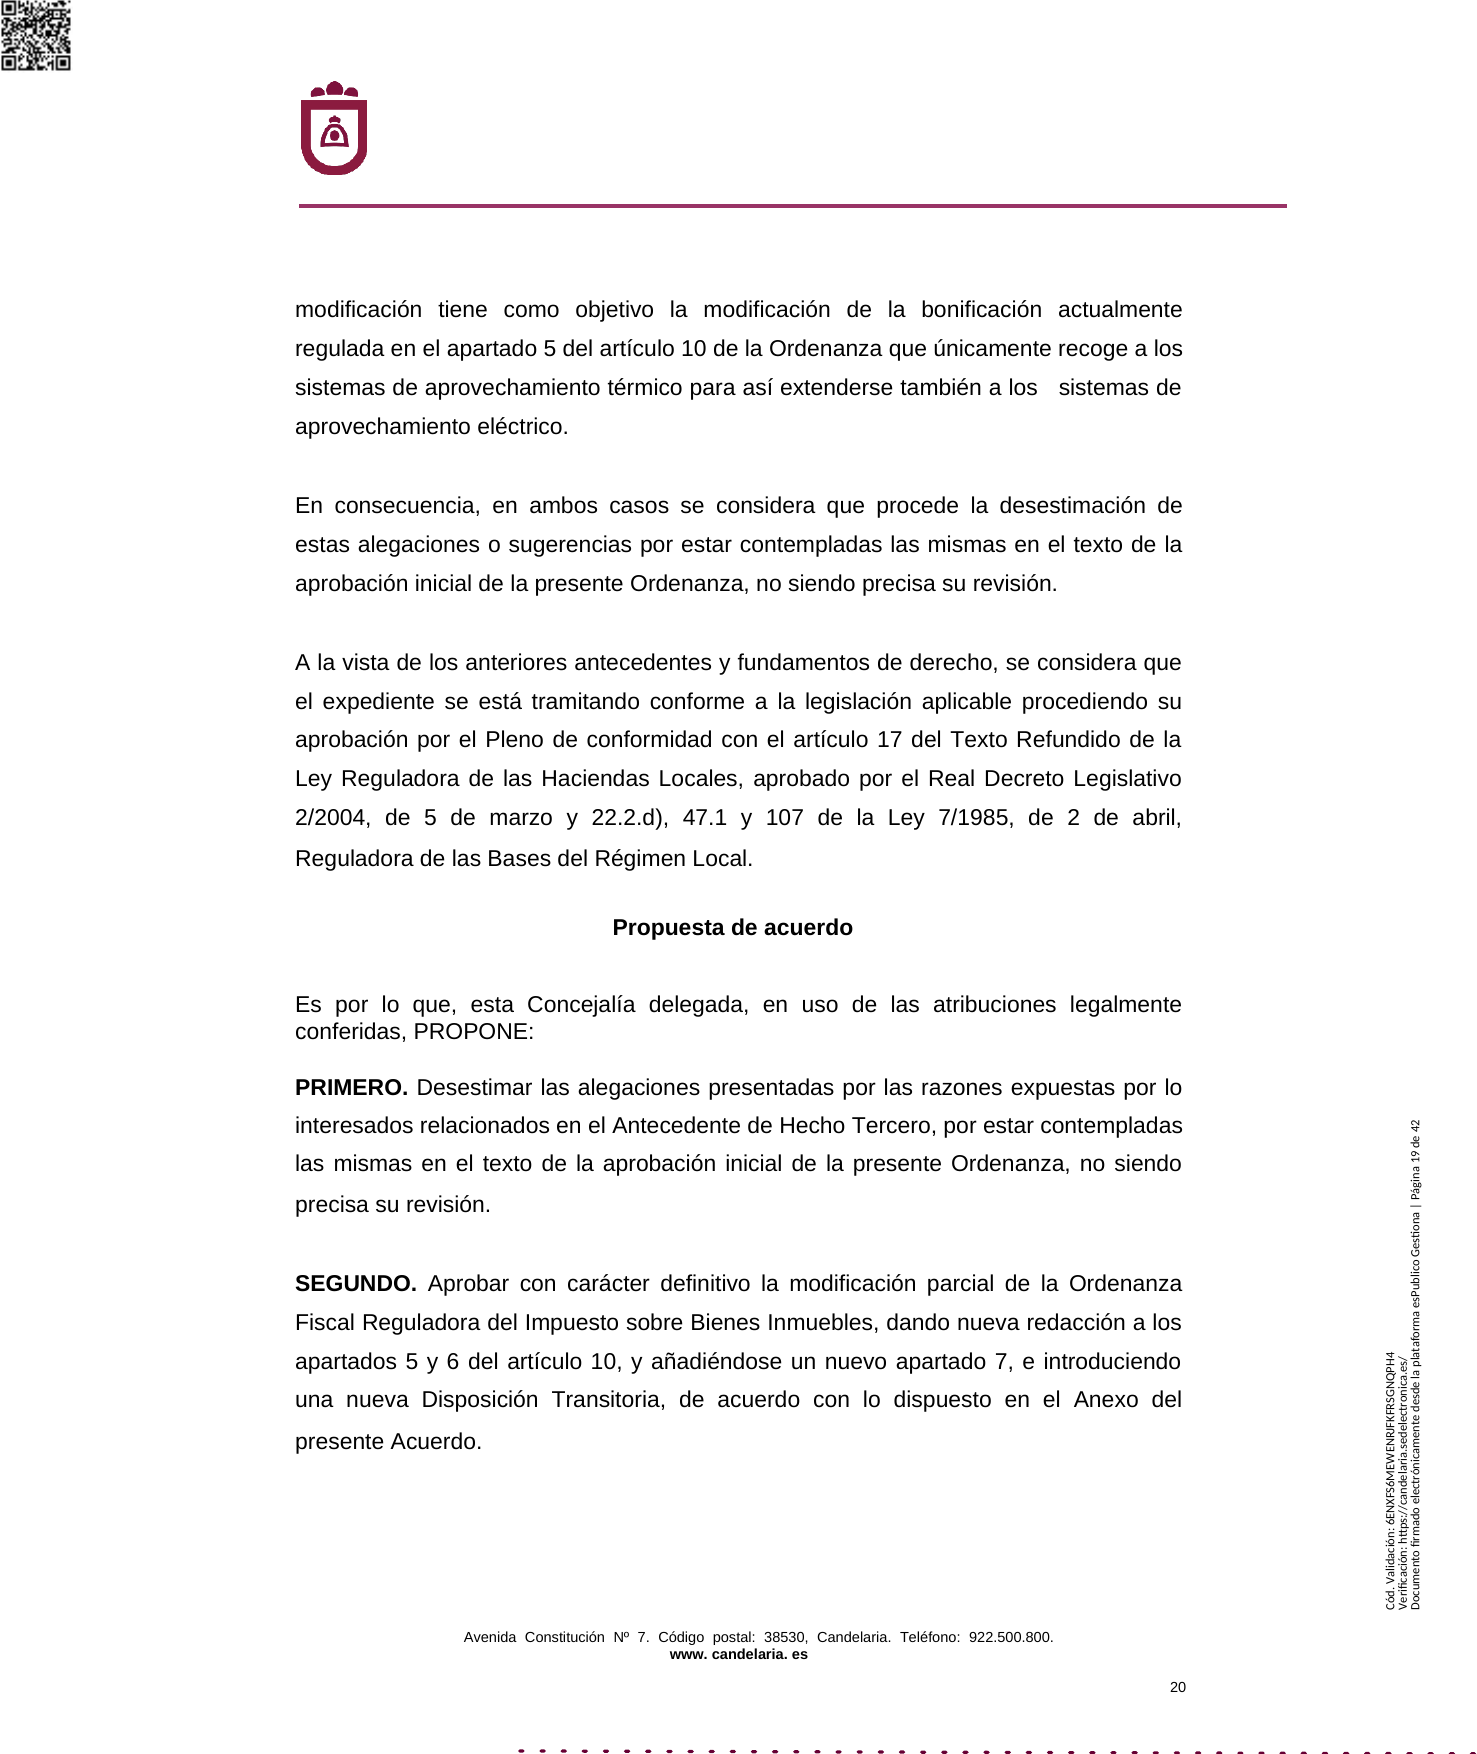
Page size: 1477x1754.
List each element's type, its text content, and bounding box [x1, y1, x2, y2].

text modificación tiene como objetivo la modificación de la bonificación actualmente regulada en el apartado 5 del artículo 10 de la Ordenanza que únicamente recoge a los sistemas de aprovechamiento térmico para así extenderse también a los sistemas de aprovechamiento eléctrico. [295, 296, 1183, 439]
subtitle Propuesta de acuerdo [341, 914, 1138, 941]
text A la vista de los anteriores antecedentes y fundamentos de derecho, se considera que el expediente se está tramitando conforme a la legislación aplicable procediendo su aprobación por el Pleno de conformidad con el artículo 17 del Texto Refundido de la Ley Reguladora de las Haciendas Locales, aprobado por el Real Decreto Legislativo 2/2004, de 5 de marzo y 22.2.d), 47.1 y 107 de la Ley 7/1985, de 2 de abril, Reguladora de las Bases del Régimen Local. [295, 649, 1183, 872]
text Es por lo que, esta Concejalía delegada, en uso de las atribuciones legalmente conferidas, PROPONE: [295, 991, 1183, 1045]
text PRIMERO. Desestimar las alegaciones presentadas por las razones expuestas por lo interesados relacionados en el Antecedente de Hecho Tercero, por estar contempladas las mismas en el texto de la aprobación inicial de la presente Ordenanza, no siendo precisa su revisión. [295, 1074, 1183, 1218]
text En consecuencia, en ambos casos se considera que procede la desestimación de estas alegaciones o sugerencias por estar contempladas las mismas en el texto de la aprobación inicial de la presente Ordenanza, no siendo precisa su revisión. [295, 492, 1183, 596]
text SEGUNDO. Aprobar con carácter definitivo la modificación parcial de la Ordenanza Fiscal Reguladora del Impuesto sobre Bienes Inmuebles, dando nueva redacción a los apartados 5 y 6 del artículo 10, y añadiéndose un nuevo apartado 7, e introduciendo una nueva Disposición Transitoria, de acuerdo con lo dispuesto en el Anexo del presente Acuerdo. [295, 1270, 1183, 1455]
